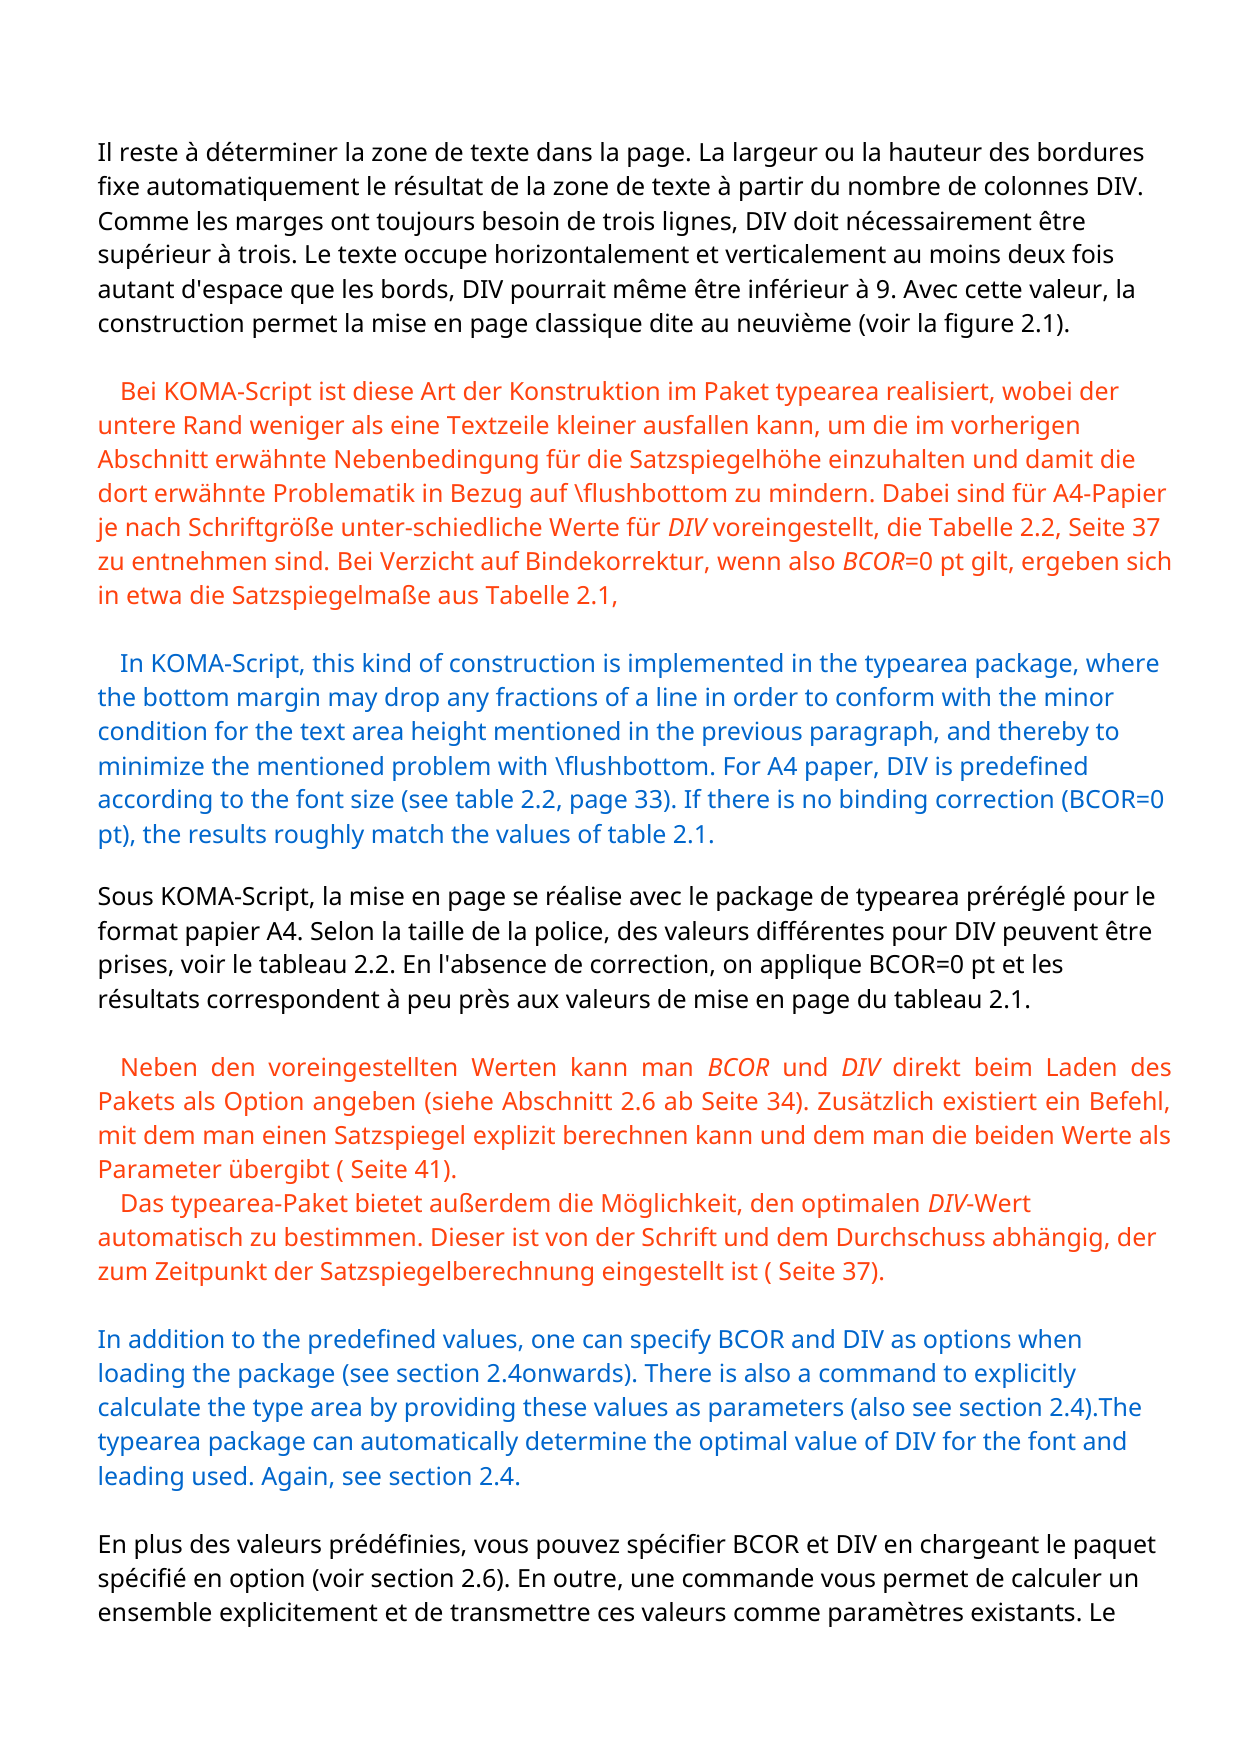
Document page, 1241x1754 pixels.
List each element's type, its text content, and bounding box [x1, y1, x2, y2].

text Das typearea-Paket bietet außerdem die Möglichkeit, den optimalen DIV-Wert automatisch zu bestimmen. Dieser ist von der Schrift und dem Durchschuss abhängig, der zum Zeitpunkt der Satzspiegelberechnung eingestellt ist ( Seite 37). [97, 1186, 1172, 1288]
text Sous KOMA-Script, la mise en page se réalise avec le package de typearea préréglé pour le format papier A4. Selon la taille de la police, des valeurs différentes pour DIV peuvent être prises, voir le tableau 2.2. En l'absence de correction, on applique BCOR=0 pt et les résultats correspondent à peu près aux valeurs de mise en page du tableau 2.1. [97, 879, 1172, 1049]
list Il reste à déterminer la zone de texte dans la page. La largeur ou la hauteur des bordures fixe automatiquement le résultat de la zone de texte à partir du nombre de colonnes DIV. Comme les marges ont toujours besoin de trois lignes, DIV doit nécessairement être supérieur à trois. Le texte occupe horizontalement et verticalement au moins deux fois autant d'espace que les bords, DIV pourrait même être inférieur à 9. Avec cette valeur, la construction permet la mise en page classique dite au neuvième (voir la figure 2.1). [97, 135, 1172, 339]
text En plus des valeurs prédéfinies, vous pouvez spécifier BCOR et DIV en chargeant le paquet spécifié en option (voir section 2.6). En outre, une commande vous permet de calculer un ensemble explicitement et de transmettre ces valeurs comme paramètres existants. Le [97, 1492, 1172, 1628]
text In KOMA-Script, this kind of construction is implemented in the typearea package, where the bottom margin may drop any fractions of a line in order to conform with the minor condition for the text area height mentioned in the previous paragraph, and thereby to minimize the mentioned problem with \flushbottom. For A4 paper, DIV is predefined according to the font size (see table 2.2, page 33). If there is no binding correction (BCOR=0 pt), the results roughly match the values of table 2.1. [97, 646, 1172, 850]
text In addition to the predefined values, one can specify BCOR and DIV as options when loading the package (see section 2.4onwards). There is also a command to explicitly calculate the type area by providing these values as parameters (also see section 2.4).The typearea package can automatically determine the optimal value of DIV for the font and leading used. Again, see section 2.4. [97, 1322, 1172, 1492]
text Neben den voreingestellten Werten kann man BCOR und DIV direkt beim Laden des Pakets als Option angeben (siehe Abschnitt 2.6 ab Seite 34). Zusätzlich existiert ein Befehl, mit dem man einen Satzspiegel explizit berechnen kann und dem man die beiden Werte als Parameter übergibt ( Seite 41). [97, 1049, 1172, 1186]
text Bei KOMA-Script ist diese Art der Konstruktion im Paket typearea realisiert, wobei der untere Rand weniger als eine Textzeile kleiner ausfallen kann, um die im vorherigen Abschnitt erwähnte Nebenbedingung für die Satzspiegelhöhe einzuhalten und damit die dort erwähnte Problematik in Bezug auf \flushbottom zu mindern. Dabei sind für A4-Papier je nach Schriftgröße unter-schiedliche Werte für DIV voreingestellt, die Tabelle 2.2, Seite 37 zu entnehmen sind. Bei Verzicht auf Bindekorrektur, wenn also BCOR=0 pt gilt, ergeben sich in etwa die Satzspiegelmaße aus Tabelle 2.1, [97, 373, 1172, 612]
